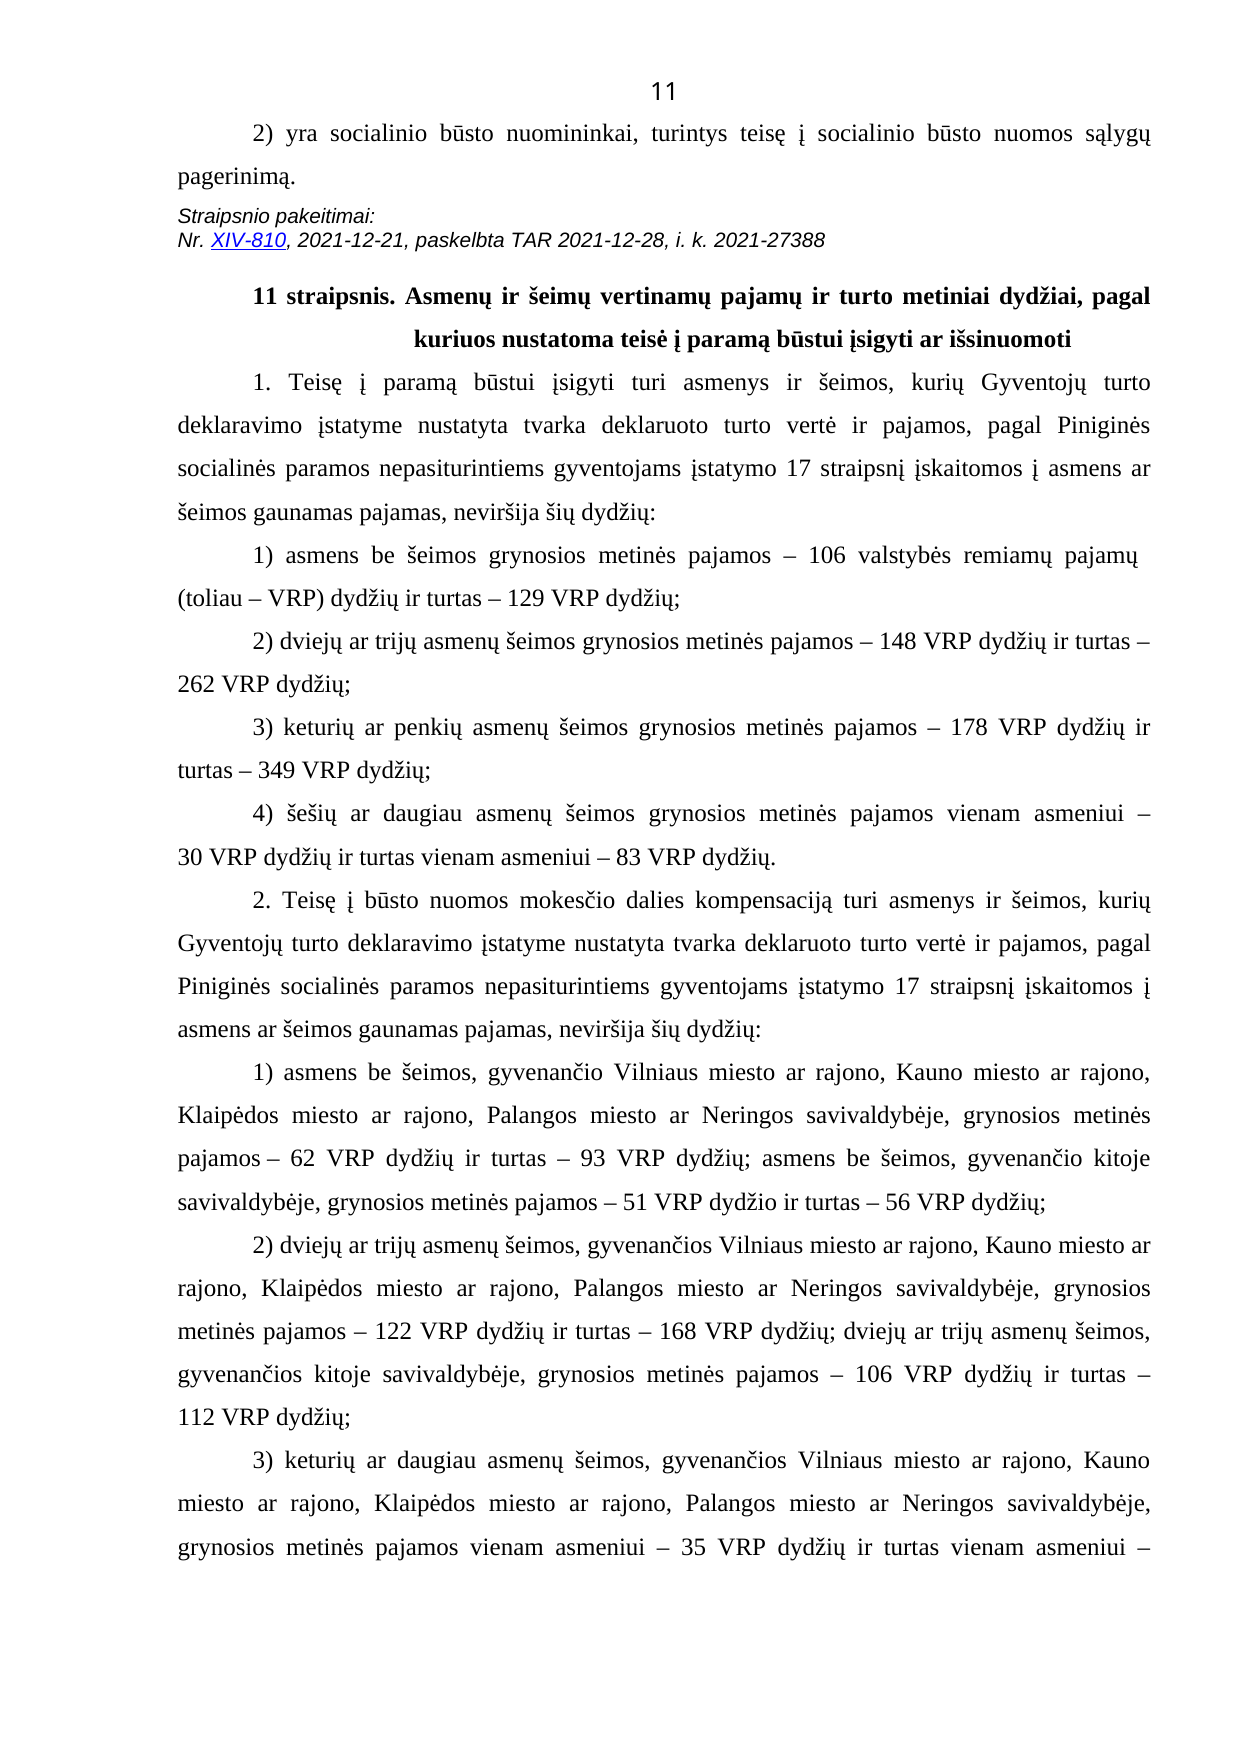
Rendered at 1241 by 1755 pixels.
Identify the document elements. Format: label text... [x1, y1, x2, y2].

text 1. Teisę į paramą būstui įsigyti turi asmenys ir šeimos, kurių Gyventojų turto deklaravimo įstatyme nustatyta tvarka deklaruoto turto vertė ir pajamos, pagal Piniginės socialinės paramos nepasiturintiems gyventojams įstatymo 17 straipsnį įskaitomos į asmens ar šeimos gaunamas pajamas, neviršija šių dydžių: [177, 367, 1152, 525]
text 11 straipsnis. Asmenų ir šeimų vertinamų pajamų ir turto metiniai dydžiai, pagal kuriuos nustatoma teisė į paramą būstui įsigyti ar išsinuomoti [252, 281, 1152, 353]
text 4) šešių ar daugiau asmenų šeimos grynosios metinės pajamos vienam asmeniui – 30 VRP dydžių ir turtas vienam asmeniui – 83 VRP dydžių. [177, 798, 1152, 870]
text 2) dviejų ar trijų asmenų šeimos, gyvenančios Vilniaus miesto ar rajono, Kauno miesto ar rajono, Klaipėdos miesto ar rajono, Palangos miesto ar Neringos savivaldybėje, grynosios metinės pajamos – 122 VRP dydžių ir turtas – 168 VRP dydžių; dviejų ar trijų asmenų šeimos, gyvenančios kitoje savivaldybėje, grynosios metinės pajamos – 106 VRP dydžių ir turtas – 112 VRP dydžių; [177, 1230, 1152, 1431]
text 2) yra socialinio būsto nuomininkai, turintys teisę į socialinio būsto nuomos sąlygų pagerinimą. [177, 118, 1152, 190]
text 2) dviejų ar trijų asmenų šeimos grynosios metinės pajamos – 148 VRP dydžių ir turtas – 262 VRP dydžių; [177, 626, 1152, 698]
text 2. Teisę į būsto nuomos mokesčio dalies kompensaciją turi asmenys ir šeimos, kurių Gyventojų turto deklaravimo įstatyme nustatyta tvarka deklaruoto turto vertė ir pajamos, pagal Piniginės socialinės paramos nepasiturintiems gyventojams įstatymo 17 straipsnį įskaitomos į asmens ar šeimos gaunamas pajamas, neviršija šių dydžių: [177, 885, 1152, 1043]
text Nr. XIV-810, 2021-12-21, paskelbta TAR 2021-12-28, i. k. 2021-27388 [177, 228, 1152, 252]
text 1) asmens be šeimos, gyvenančio Vilniaus miesto ar rajono, Kauno miesto ar rajono, Klaipėdos miesto ar rajono, Palangos miesto ar Neringos savivaldybėje, grynosios metinės pajamos – 62 VRP dydžių ir turtas – 93 VRP dydžių; asmens be šeimos, gyvenančio kitoje savivaldybėje, grynosios metinės pajamos – 51 VRP dydžio ir turtas – 56 VRP dydžių; [177, 1057, 1152, 1215]
text 1) asmens be šeimos grynosios metinės pajamos – 106 valstybės remiamų pajamų (toliau – VRP) dydžių ir turtas – 129 VRP dydžių; [177, 540, 1152, 612]
text 3) keturių ar penkių asmenų šeimos grynosios metinės pajamos – 178 VRP dydžių ir turtas – 349 VRP dydžių; [177, 712, 1152, 784]
text Straipsnio pakeitimai: [177, 204, 1152, 228]
text 3) keturių ar daugiau asmenų šeimos, gyvenančios Vilniaus miesto ar rajono, Kauno miesto ar rajono, Klaipėdos miesto ar rajono, Palangos miesto ar Neringos savivaldybėje, grynosios metinės pajamos vienam asmeniui – 35 VRP dydžių ir turtas vienam asmeniui – [177, 1445, 1152, 1560]
